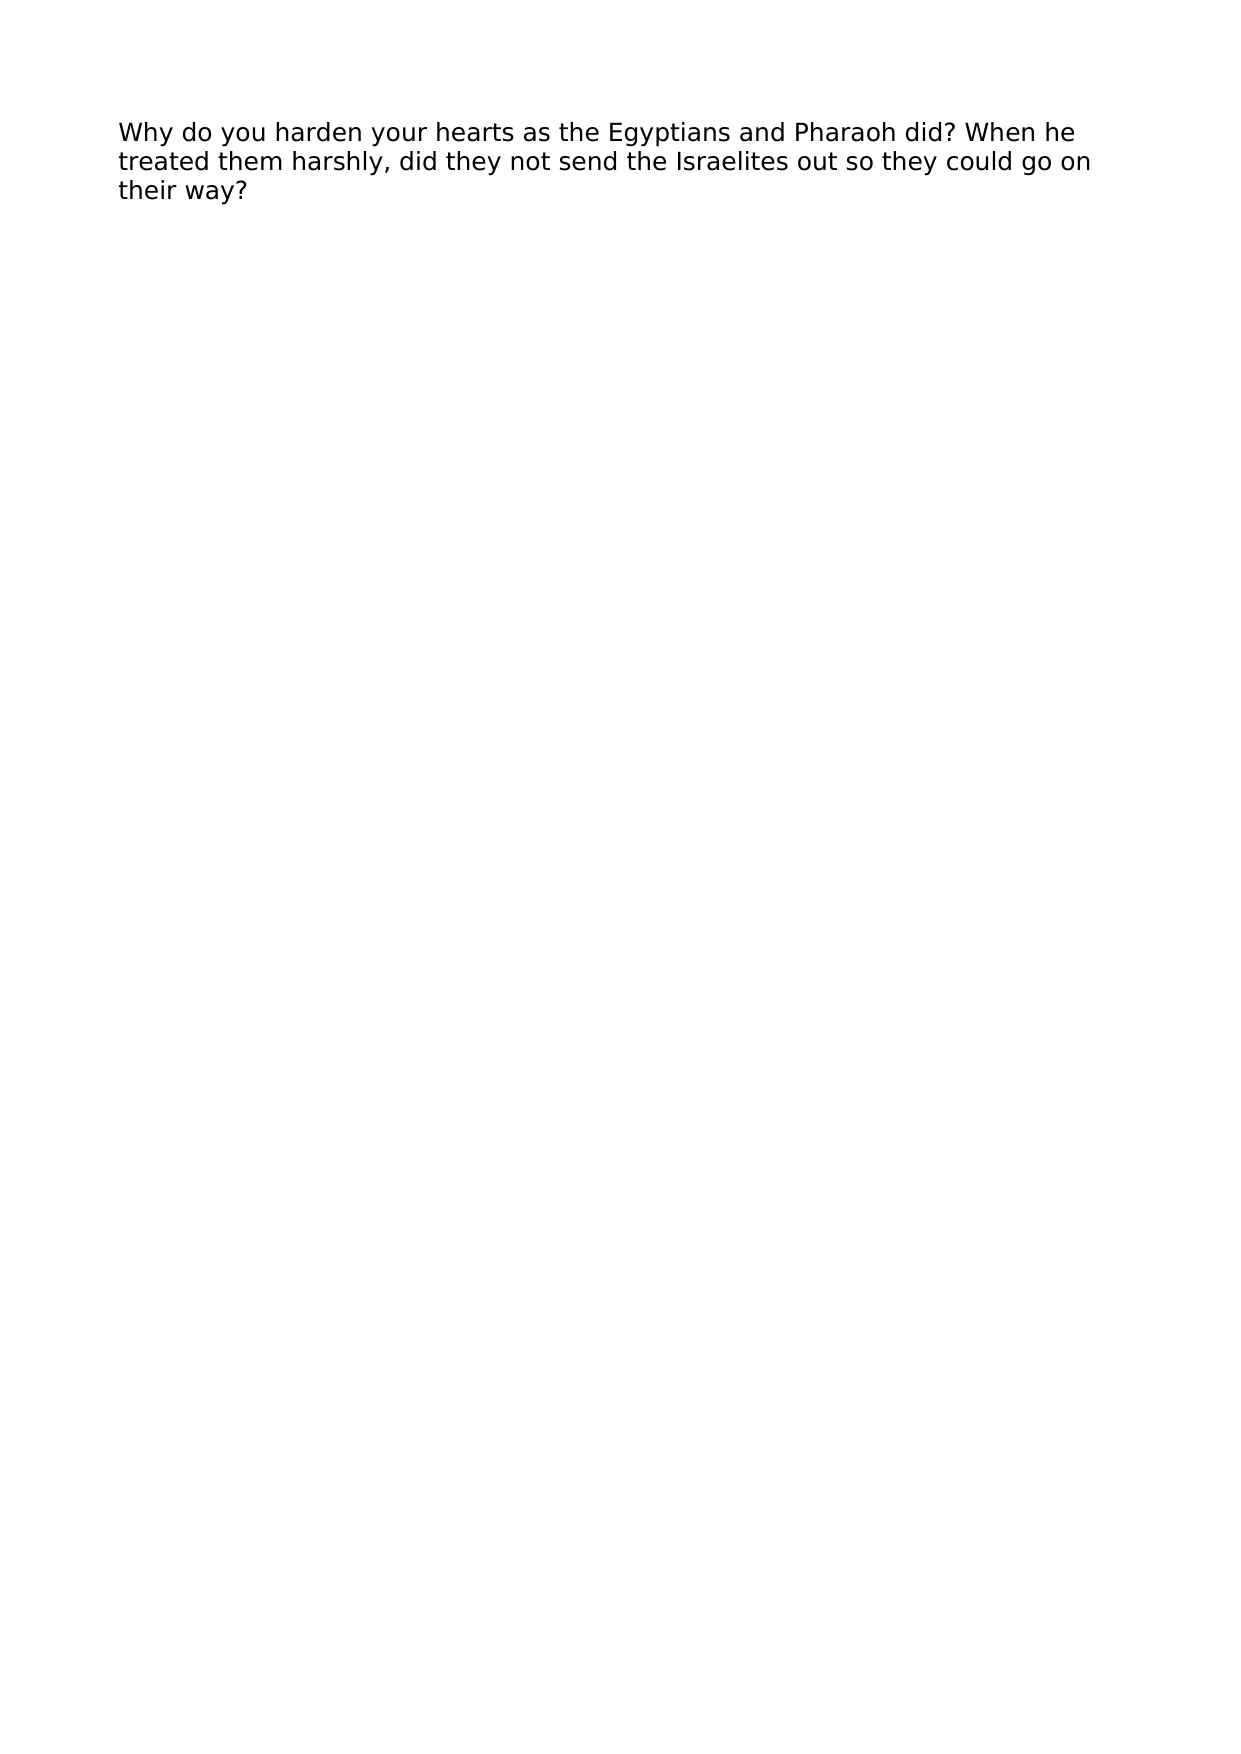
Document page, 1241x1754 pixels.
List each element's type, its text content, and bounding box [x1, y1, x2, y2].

text Why do you harden your hearts as the Egyptians and Pharaoh did? When he treated them harshly, did they not send the Israelites out so they could go on their way? [118, 118, 1122, 206]
